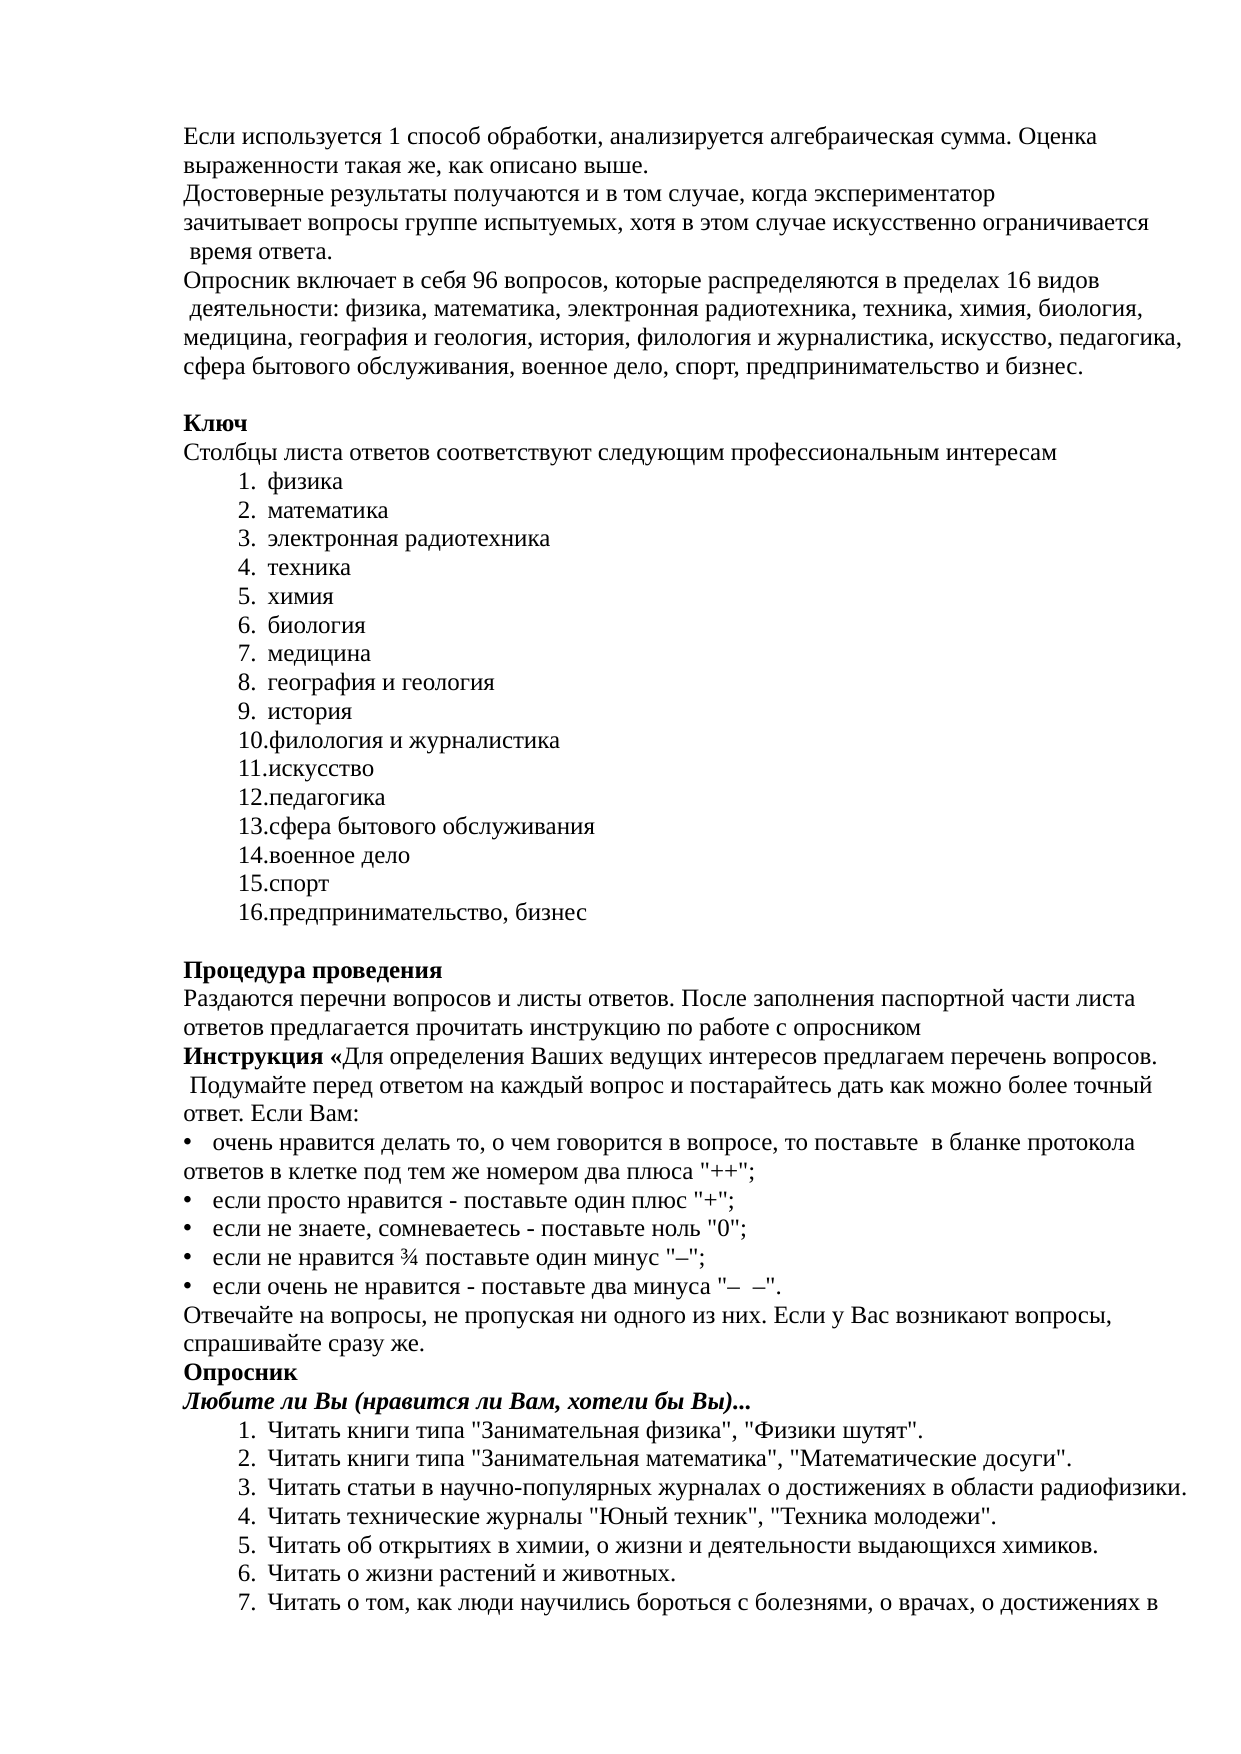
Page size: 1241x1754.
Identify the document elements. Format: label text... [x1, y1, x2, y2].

table_cell Интересы являются важной составной частью направленности личности, ее мотивационной сферы и представляют собой форму проявления потребностей. В. Н. Мясищев, рассматривая интересы в тесной связи с потребностями личности, в то же время отмечал своеобразие интересов, заключающееся в том, что они выражают познавательное отношение к предмету, тогда как потребности отражают тенденцию к реальному овладению ими. В литературе имеются попытки классификации интересов по разным основаниям. В соответствии с одним из таких оснований — формой деятельности — выделяют игровые, познавательные и профессиональные интересы. Однако в строгом смысле слова, все интересы являются познавательными. Под профессиональными интересами понимают избирательную направ­ленность личности на профессию как на социально-психологическую роль. Необходимо различать заинтересованность и устойчивый профессиональный интерес. Критерий их различия — информационный: устойчивый профессиональный интерес основан на всесторонней, объективной информации, а заинтересованность — на существенной, но ограниченной. Кроме того, профессиональный интерес характеризуется направленностью на сущностные стороны профессии: предмет и условия труда, профессиональную подготовку. Профессиональные интересы у подростка формируются на основе имеющихся познавательных интересов итесно с ними взаимосвязаны. Поэтому диагностика познавательных интересов имеет существенное значение в практике профкон­сультации. Для этого используется и «Карта интересов» А. Е. Голомштока (модификация С. Я. Карпиловской). Целью данной методики является выявление индивидуальных особенностей профессиональных интересов. Может применяться для исследования учащихся средних и старших классов. Она используется в целях профориентации и при приеме на работу. Хорошие результаты получаются при использовании данной методики в целях профориентации лиц, меняющих профессию. Рекомендуется применять методику для испытуемых в возрасте до 35 лет. Время обследования испытуемого не ограничено, но следует предупреждать о необходимости работать в течение 40-50 мин. Возможно применять опросник в индивидуальном и групповом режиме. При обработке результатов в каждой из строк подсчитываем количество плюсов и минусов и находим их алгебраическуюсумму (т.е. к числу плюсов прибавить число минусов: +8 + (–4) = +4) — это один из способов обработки. Другой способ обработки описан в «Практикуме по экспериментальной и прикладной психологии» под ред. А. А. Крылова (Л.: ЛГУ, 1990.) Он заключается в подсчитывании количества плюсов и минусов. Результаты записываются в свободные клеточки в конце каждой строки: в первой — количество плюсов, в второй — количество минусов. Каждая строка листа ответов благодаря специальной группировке вопросов соответствует той или иной области интересов. Анализируя полученные данные, необходимо выделить строки, содержащие наибольшее количество плюсов. Если срединих окажется несколько строк с одинаковым числом плюсов, то более выраженным интересам соответствуют те из них, которые имеют наименьшее число минусов. При оценке направленности интересов необходимо прежде всего учитывать строки с наибольшим количеством плюсов, но необходимо обратить внимание также на строки с наибольшим количеством минусов как на сферы деятельности, отвергаемые оптантом. Оценка выраженности интересов имеет пять градаций: высшая степень отрицания — от –12 до –6, интерес отрицается — от –5 до –1, интерес выражен слабо — от +1 до +4, выраженный интерес — от +5 до +7, ярко выраженный интерес — от +8 до +12. Если используется 1 способ обработки, анализируется алгебраическая сумма. Оценка выраженности такая же, как описано выше. Достоверные результаты получаются и в том случае, когда экспериментатор зачитывает вопросы группе испытуемых, хотя в этом случае искусственно ограничивается время ответа. Опросник включает в себя 96 вопросов, которые распределяются в пределах 16 видов деятельности: физика, математика, электронная радиотехника, техника, химия, биология, медицина, география и геология, история, филология и журналистика, искусство, педагогика, сфера бытового обслуживания, военное дело, спорт, предпринимательство и бизнес. Ключ Столбцы листа ответов соответствуют следующим профессиональным интересам физика математика электронная радиотехника техника химия биология медицина география и геология история 10.филология и журналистика 11.искусство 12.педагогика 13.сфера бытового обслуживания 14.военное дело 15.спорт 16.предпринимательство, бизнес Процедура проведения Раздаются перечни вопросов и листы ответов. После заполнения паспортной части листа ответов предлагается прочитать инструкцию по работе с опросником Инструкция «Для определения Ваших ведущих интересов предлагаем перечень вопросов. Подумайте перед ответом на каждый вопрос и постарайтесь дать как можно более точный ответ. Если Вам: очень нравится делать то, о чем говорится в вопросе, то поставьте в бланке протокола ответов в клетке под тем же номером два плюса "++"; если просто нравится - поставьте один плюс "+"; если не знаете, сомневаетесь - поставьте ноль "0"; если не нравится ¾ поставьте один минус "–"; если очень не нравится - поставьте два минуса "– –". Отвечайте на вопросы, не пропуская ни одного из них. Если у Вас возникают вопросы, спрашивайте сразу же. Опросник Любите ли Вы (нравится ли Вам, хотели бы Вы)... Читать книги типа "Занимательная физика", "Физики шутят". Читать книги типа "Занимательная математика", "Математические досуги". Читать статьи в научно-популярных журналах о достижениях в области радиофизики. Читать технические журналы "Юный техник", "Техника молодежи". Читать об открытиях в химии, о жизни и деятельности выдающихся химиков. Читать о жизни растений и животных. Читать о том, как люди научились бороться с болезнями, о врачах, о достижениях в области медицины. Знакомиться с различными странами по описаниям и географическим картам. Читать книги об исторических личностях и событиях. Читать произведения классиков мировой литературы. Интересоваться историей развития искусства, слушать оперную, симфоническую, джазовую музыку. Читать книги о жизни школы. Интересоваться искусством кулинарии, моделирования одежды, конструирования мебели. Читать книги о войнах и сражениях. Читать спортивные газеты, журналы, книги о спорте и выдающихся спортсменах. Читать об экономике разных стран, достоинствах и недостатках разных экономических путей развития. Читать научно-популярную литературу о физических открытиях, о жизни и деятельности выдающихся физиков. Читать научно-популярную литературу о математических открытиях, о жизни и деятельности выдающихся математиков. Разбираться в схемах радиоаппаратуры. Посещать технические выставки или слушать (смотреть) передачи о новинках техники. Находить химические явления в природе, проводить опыты по химии, следить за ходом химических реакций. Изучать биологию, ботанику, зоологию. Изучать анатомию и физиологию Узнавать об исследованиях новых месторождений полезных ископаемых Изучать историю возникновения различных народов и государств. Читать литературно-критические статьи. Обсуждать кинофильмы, театральные постановки, художественные выставки. Объяснять товарищам, как выполнять учебные задания, если они не могут выполнить эти задания самостоятельно. Шить, вышивать, готовить пищу, изготовлять, совершенствовать или ремонтировать домашние бытовые приборы и устройства, мебель и т. п. Знакомиться с военной техникой. Ходить на матчи и спортивные состязания. Читать газеты "Коммерсант", "Деловой мир", а также статьи о бизнесе, предпринимательстве, деловых людях. Проводить опыты по физике. Решать математические задачи. Выяснять устройства электро– и радиоприборов. Разбираться в технических чертежах, схемах. Готовить растворы, взвешивать реактивы. Работать в саду, на огороде, ухаживать за растениями и животными. Изучать причины возникновения разных болезней. Собирать коллекцию минералов. Обсуждать текущие политические события в СНГ и других странах. Изучать иностранные языки. Декламировать, петь, выступать на сцене. Читать книги малышам, помогать им что-нибудь делать, рассказывать, сочинять сказки. Заботиться от уюте в доме, в классе, школе, приводить в порядок свое помещение. Принимать участие в военизированных походах. Играть в спортивные игры. Изучать динамику курса акций на биржах (например, с помощью газеты "Коммерсант"). Заниматься в физическом кружке. Заниматься в математическом кружке. Исправлять электроприборы и повреждения в электросети. Собирать и ремонтировать различные механизмы. Заниматься в химическом кружке. Заниматься в биологическом кружке. Ухаживать за больным. Составлять геологические и географические карты. Посещать исторические музеи, знакомиться с памятниками культуры, ходить в археологические экспедиции. Письменно излагать свои мысли, наблюдения, вести дневник. Заниматься в драматическом кружке. Обсуждать вопросы воспитания детей и подростков, шефствовать над трудновоспитуемыми. Оказывать людям различные бытовые услуги. Участвовать в военных играх и походах. Принимать участие в спортивных соревнованиях. Играть в настольные и компьютерные игры, имитирующие деятельность менеджера, бизнесмена (например, "монополия" и др.). Участвовать в физических олимпиадах. Участвовать в математических конкурсах, олимпиадах. Собирать и ремонтировать радиоаппаратуру. Собирать модели самолетов, планеров, кораблей или какие-либо иные конструкции. Участвовать в химических олимпиадах. Участвовать в биологических олимпиадах. Знакомиться с работой медсестры и врача. Производить топографическую съемку местности. Выступать с сообщениями по истории, заниматься в историческом (или археологическом) кружке. Заниматься в литературном или лингвистическом кружке. Играть на музыкальных инструментах, рисовать, резать по дереву. Руководить работой других. Заботиться об экономии семейного бюджета. Быть организатором в играх или походах. Заниматься в спортивной секции. Обсуждать с родителями бюджет семьи, планировать расход денег, покупки. Выступать с докладами о новых физических открытиях, организовывать конкурсы по физике. Организовывать математические досуги. Заниматься в радиокружке. Организовывать технические выставки, смотры технического творчества. Организовывать вечера типа "Химия вокруг нас". Проводить опытные работы по биологии. Заниматься в кружке санитаров. Участвовать в географических или геологических экспедициях. Организовывать походы по родному краю с целью его изучения. Писать сценарии литературных вечеров, организовывать литературные юбилеи, праздники. Принимать участие в олимпиадах художественной самодеятельности. Организовывать игры и праздники детей. Готовить еду во время походов или оборудовать походную стоянку всем необходимым для участников похода. Изучать военное дело. Тренировать детские спортивные команды. Интересоваться теми качествами, которые необходимы человеку для успешной работы в сфере управления, экономике, бизнесе. Лист ответов к «Карте интересов» Фамилия, Имя, Отчество (полностью, разборчиво) ___________________________________________________________________ Класс _______________________________ СШ № _______________________ Дата рождения _______________________Возраст __________ (полных лет) Пол _______________________________________________________________ Дата ______________________________________________________________ Очень нравится ¾ "++" Просто нравится ¾ "+" Не знаете, сомневаетесь ¾ " 0" Очень не нравится ¾ "– –" Не нравится ¾ "–" [180, 118, 1240, 1619]
